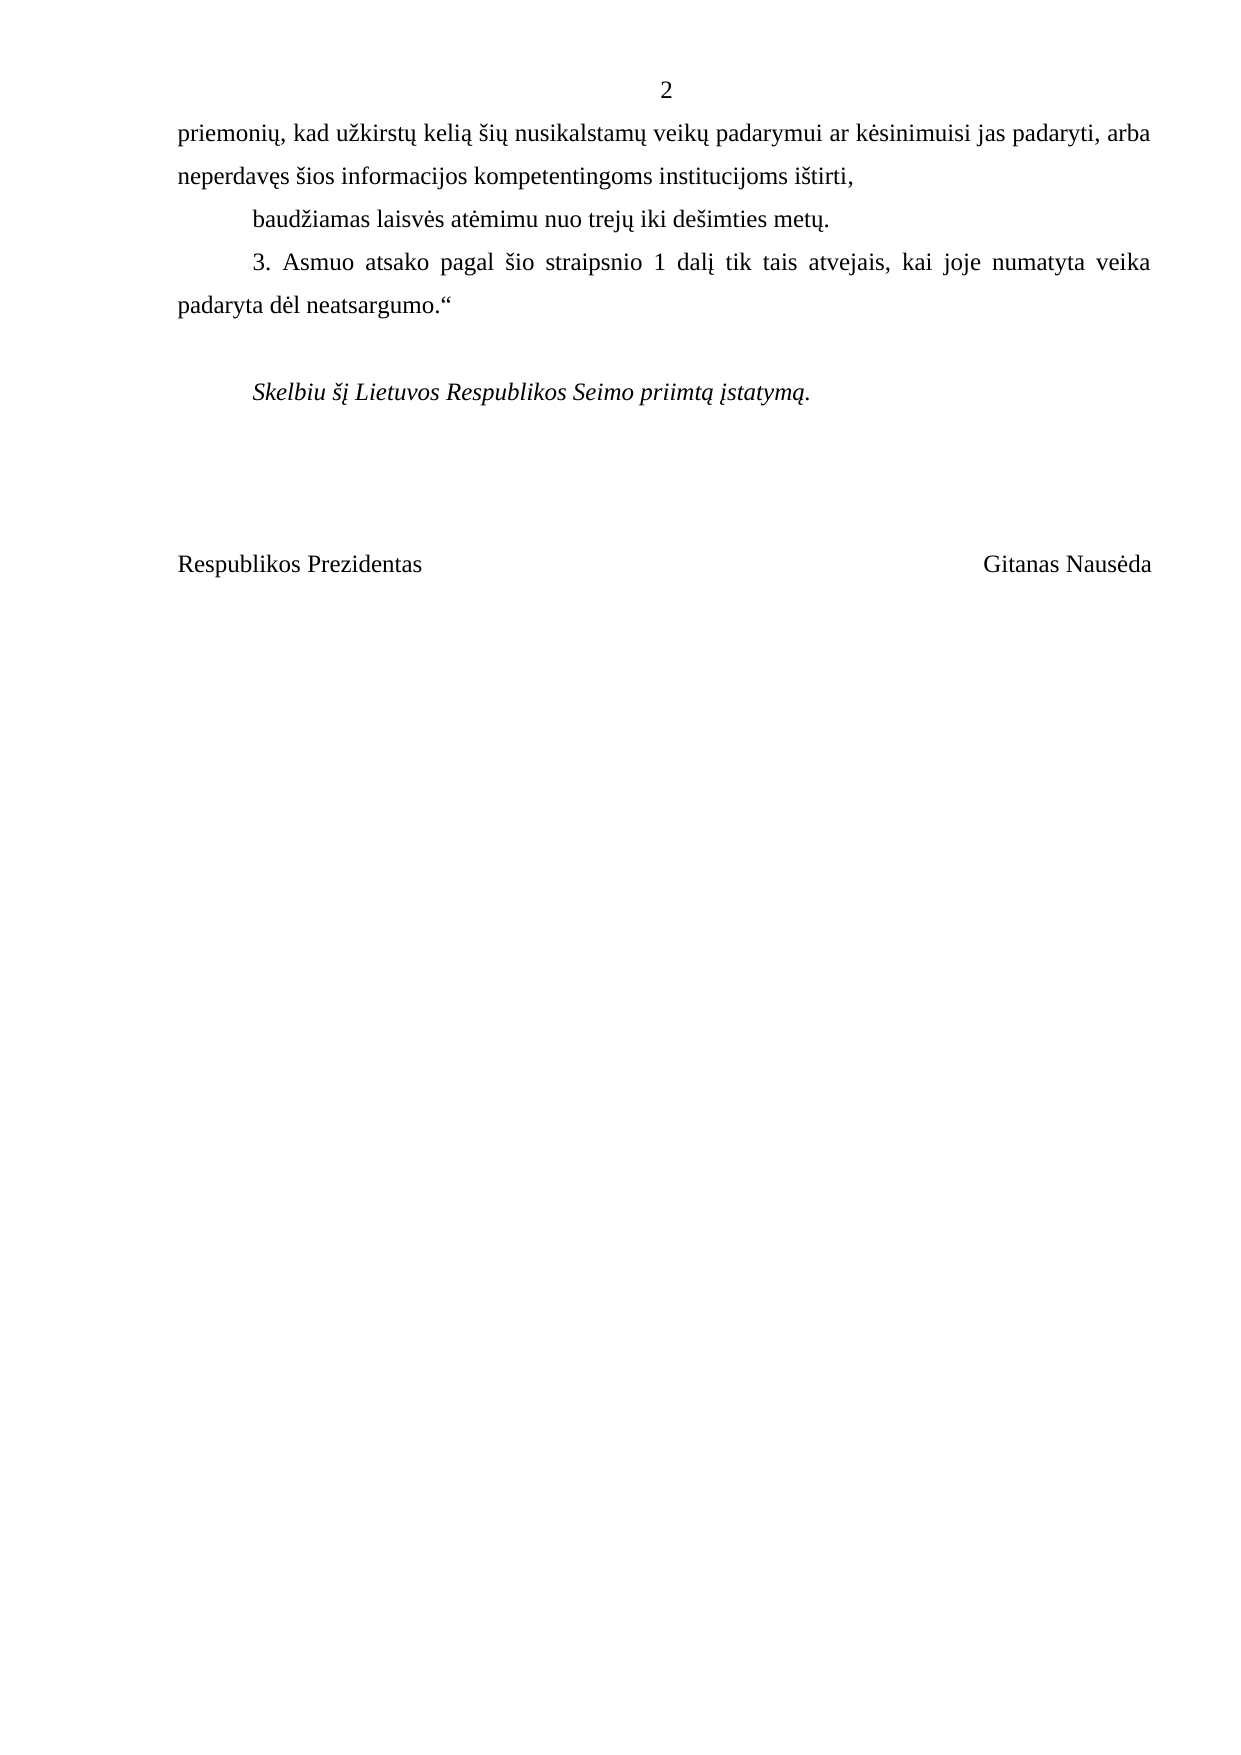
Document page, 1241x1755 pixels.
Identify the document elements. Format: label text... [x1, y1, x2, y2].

text priemonių, kad užkirstų kelią šių nusikalstamų veikų padarymui ar kėsinimuisi jas padaryti, arba neperdavęs šios informacijos kompetentingoms institucijoms ištirti, [177, 118, 1152, 190]
text Respublikos Prezidentas Gitanas Nausėda [177, 549, 1152, 578]
text baudžiamas laisvės atėmimu nuo trejų iki dešimties metų. [177, 204, 1152, 233]
text Skelbiu šį Lietuvos Respublikos Seimo priimtą įstatymą. [177, 377, 1152, 406]
text 3. Asmuo atsako pagal šio straipsnio 1 dalį tik tais atvejais, kai joje numatyta veika padaryta dėl neatsargumo.“ [177, 247, 1152, 319]
